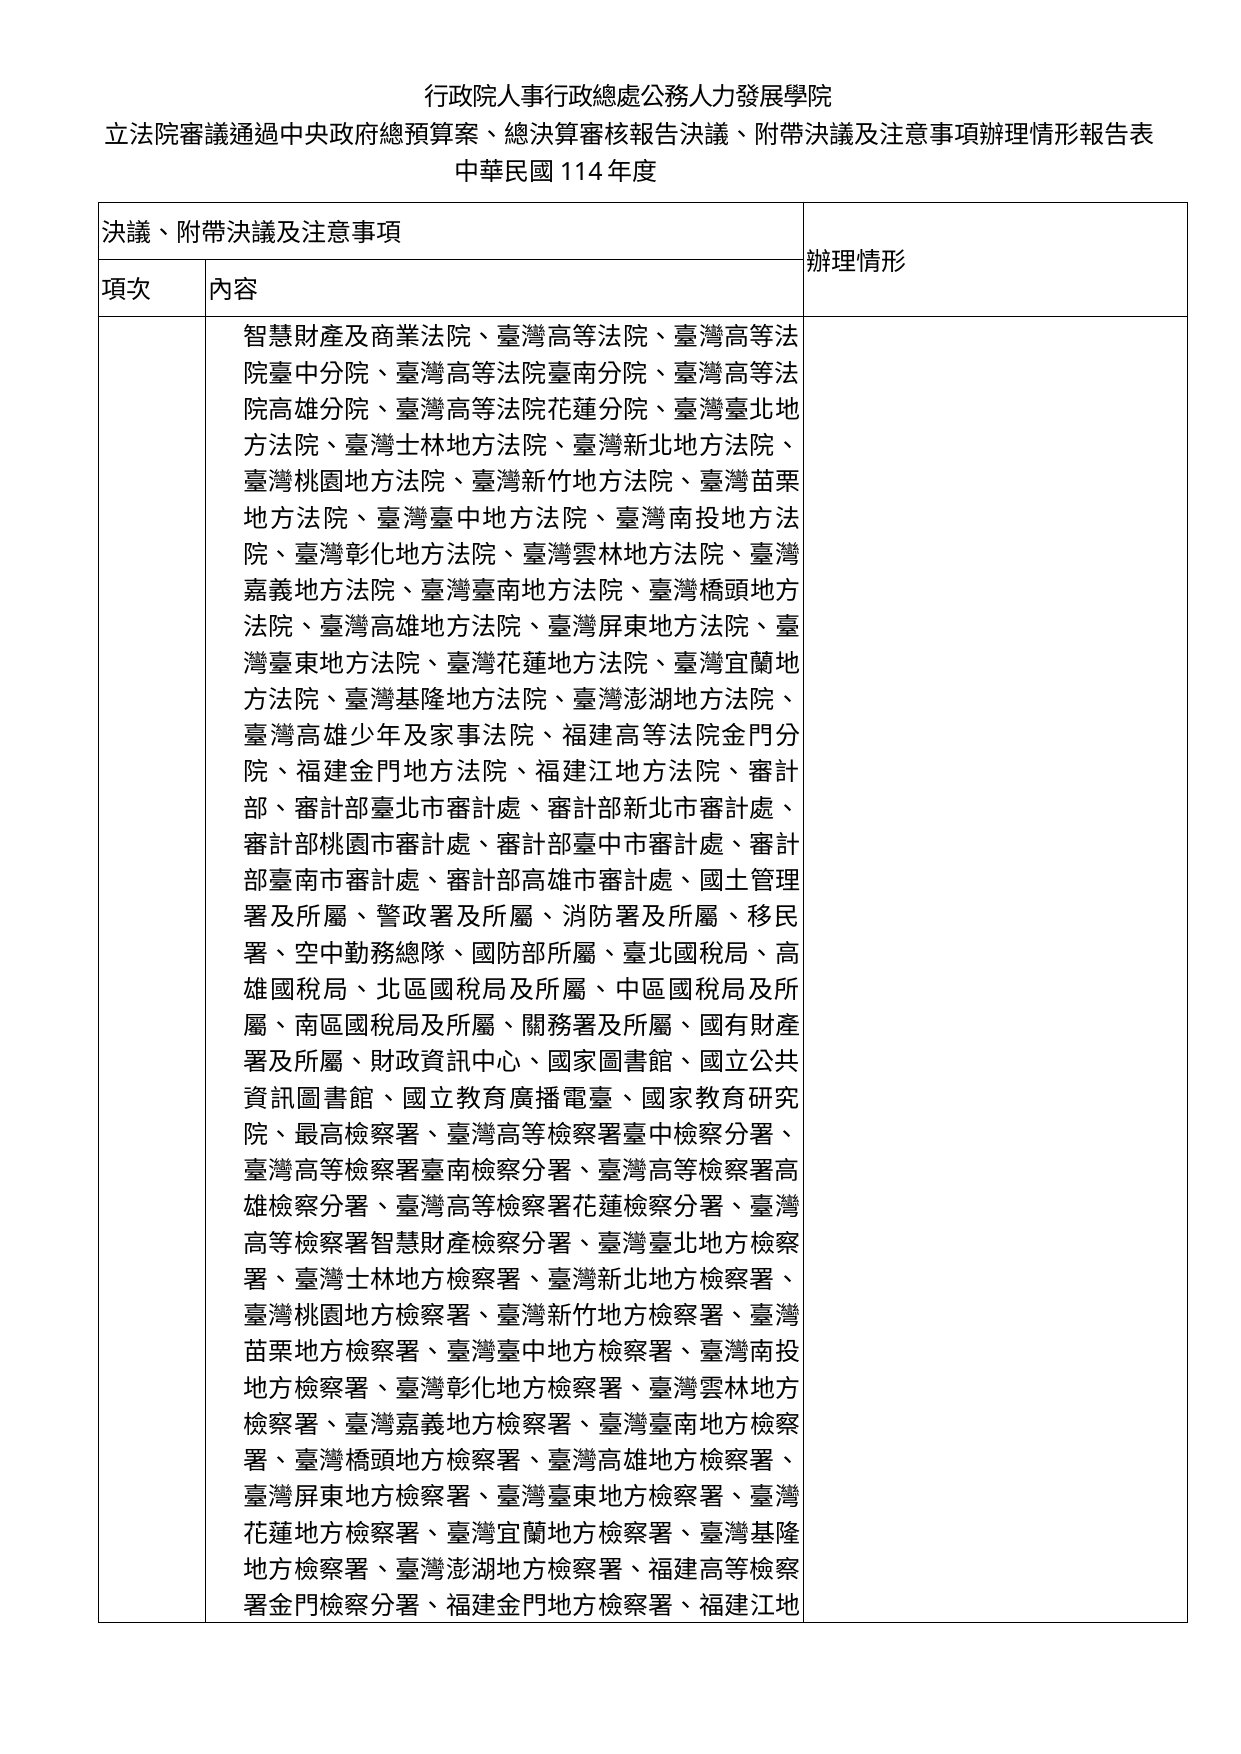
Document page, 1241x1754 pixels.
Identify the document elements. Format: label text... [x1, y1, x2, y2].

table_cell 內容 [206, 260, 803, 316]
table_cell 項次 [99, 260, 205, 316]
table_cell 智慧財產及商業法院、臺灣高等法院、臺灣高等法院臺中分院、臺灣高等法院臺南分院、臺灣高等法院高雄分院、臺灣高等法院花蓮分院、臺灣臺北地方法院、臺灣士林地方法院、臺灣新北地方法院、臺灣桃園地方法院、臺灣新竹地方法院、臺灣苗栗地方法院、臺灣臺中地方法院、臺灣南投地方法院、臺灣彰化地方法院、臺灣雲林地方法院、臺灣嘉義地方法院、臺灣臺南地方法院、臺灣橋頭地方法院、臺灣高雄地方法院、臺灣屏東地方法院、臺灣臺東地方法院、臺灣花蓮地方法院、臺灣宜蘭地方法院、臺灣基隆地方法院、臺灣澎湖地方法院、臺灣高雄少年及家事法院、福建高等法院金門分院、福建金門地方法院、福建江地方法院、審計部、審計部臺北市審計處、審計部新北市審計處、審計部桃園市審計處、審計部臺中市審計處、審計部臺南市審計處、審計部高雄市審計處、國土管理署及所屬、警政署及所屬、消防署及所屬、移民署、空中勤務總隊、國防部所屬、臺北國稅局、高雄國稅局、北區國稅局及所屬、中區國稅局及所屬、南區國稅局及所屬、關務署及所屬、國有財產署及所屬、財政資訊中心、國家圖書館、國立公共資訊圖書館、國立教育廣播電臺、國家教育研究院、最高檢察署、臺灣高等檢察署臺中檢察分署、臺灣高等檢察署臺南檢察分署、臺灣高等檢察署高雄檢察分署、臺灣高等檢察署花蓮檢察分署、臺灣高等檢察署智慧財產檢察分署、臺灣臺北地方檢察署、臺灣士林地方檢察署、臺灣新北地方檢察署、臺灣桃園地方檢察署、臺灣新竹地方檢察署、臺灣苗栗地方檢察署、臺灣臺中地方檢察署、臺灣南投地方檢察署、臺灣彰化地方檢察署、臺灣雲林地方檢察署、臺灣嘉義地方檢察署、臺灣臺南地方檢察署、臺灣橋頭地方檢察署、臺灣高雄地方檢察署、臺灣屏東地方檢察署、臺灣臺東地方檢察署、臺灣花蓮地方檢察署、臺灣宜蘭地方檢察署、臺灣基隆地方檢察署、臺灣澎湖地方檢察署、福建高等檢察署金門檢察分署、福建金門地方檢察署、福建江地 [206, 317, 803, 1622]
table_header 決議、附帶決議及注意事項 [99, 203, 803, 259]
table_header 辦理情形 [804, 203, 1187, 316]
table_cell [804, 317, 1187, 1622]
table_cell [99, 317, 205, 1622]
